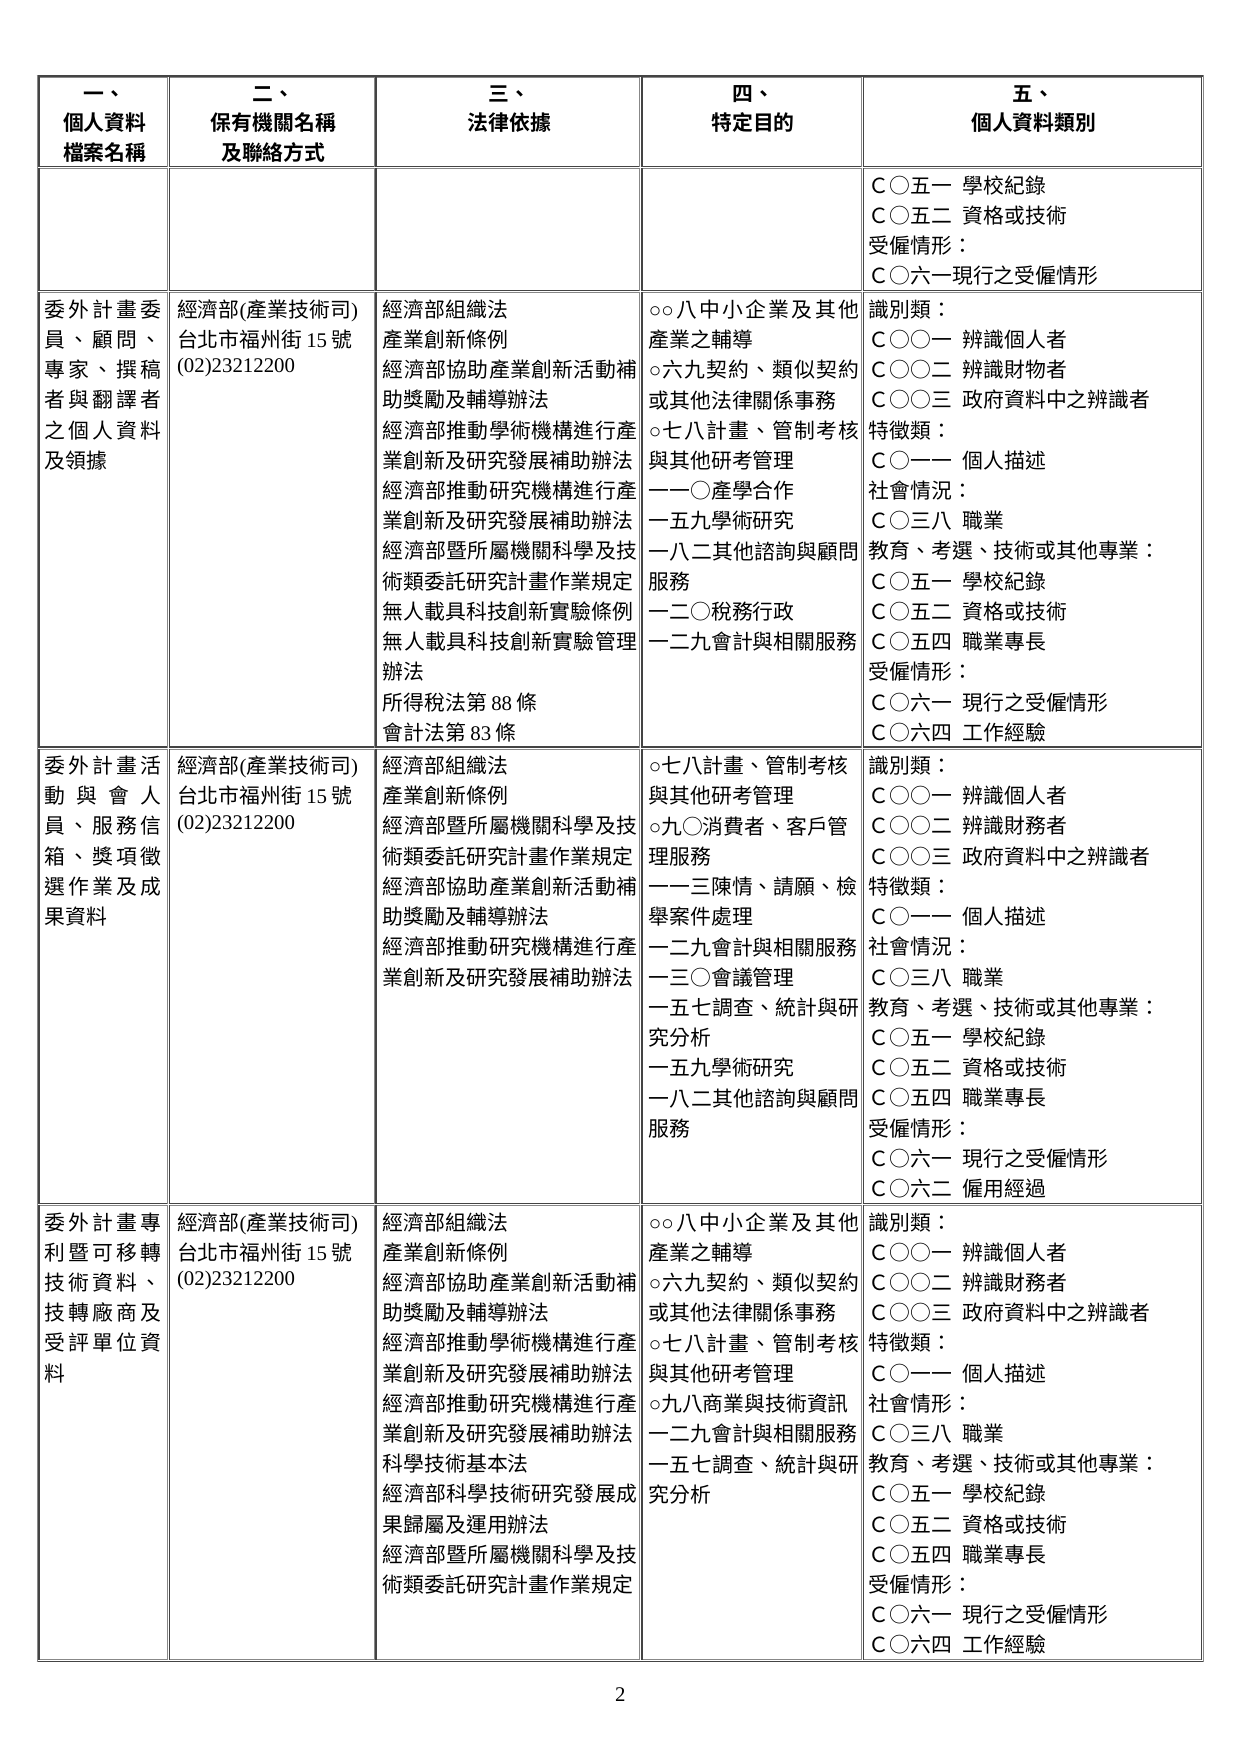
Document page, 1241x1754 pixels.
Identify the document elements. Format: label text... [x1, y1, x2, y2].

table_cell 經濟部(產業技術司) 台北市福州街15號 (02)23212200 [170, 750, 374, 1202]
table_cell 經濟部組織法 產業創新條例 經濟部暨所屬機關科學及技術類委託研究計畫作業規定 經濟部協助產業創新活動補助獎勵及輔導辦法 經濟部推動研究機構進行產業創新及研究發展補助辦法 [377, 750, 639, 1202]
table_header 四、 特定目的 [643, 78, 861, 166]
table_cell 經濟部(產業技術司) 台北市福州街15號 (02)23212200 [170, 293, 374, 746]
table_cell ○七八計畫、管制考核與其他研考管理 ○九○消費者、客戶管理服務 一一三陳情、請願、檢舉案件處理 一二九會計與相關服務 一三○會議管理 一五七調查、統計與研究分析 一五九學術研究 一八二其他諮詢與顧問服務 [643, 750, 861, 1202]
table_cell 經濟部組織法 產業創新條例 經濟部協助產業創新活動補助獎勵及輔導辦法 經濟部推動學術機構進行產業創新及研究發展補助辦法 經濟部推動研究機構進行產業創新及研究發展補助辦法 經濟部暨所屬機關科學及技術類委託研究計畫作業規定 無人載具科技創新實驗條例 無人載具科技創新實驗管理辦法 所得稅法第88條 會計法第83條 [377, 293, 639, 746]
table_cell 經濟部(產業技術司) 台北市福州街15號 (02)23212200 [170, 1206, 374, 1659]
table_cell [643, 169, 861, 290]
table_cell ○○八中小企業及其他產業之輔導 ○六九契約、類似契約或其他法律關係事務 ○七八計畫、管制考核與其他研考管理 ○九八商業與技術資訊 一二九會計與相關服務 一五七調查、統計與研究分析 [643, 1206, 861, 1659]
table_cell 識別類： Ｃ○○一 辨識個人者 Ｃ○○二 辨識財務者 Ｃ○○三 政府資料中之辨識者 特徵類： Ｃ○一一 個人描述 社會情況： Ｃ○三八 職業 教育、考選、技術或其他專業： Ｃ○五一 學校紀錄 Ｃ○五二 資格或技術 Ｃ○五四 職業專長 受僱情形： Ｃ○六一 現行之受僱情形 Ｃ○六二 僱用經過 [864, 750, 1201, 1202]
table_cell 經濟部組織法 產業創新條例 經濟部協助產業創新活動補助獎勵及輔導辦法 經濟部推動學術機構進行產業創新及研究發展補助辦法 經濟部推動研究機構進行產業創新及研究發展補助辦法 科學技術基本法 經濟部科學技術研究發展成果歸屬及運用辦法 經濟部暨所屬機關科學及技術類委託研究計畫作業規定 [377, 1206, 639, 1659]
table_header 二、 保有機關名稱 及聯絡方式 [170, 78, 374, 166]
table_cell 委外計畫活動與會人員、服務信箱、獎項徵選作業及成果資料 [40, 750, 167, 1202]
table_header 三、 法律依據 [377, 78, 639, 166]
table_cell [170, 169, 374, 290]
table_cell 識別類： Ｃ○○一 辨識個人者 Ｃ○○二 辨識財務者 Ｃ○○三 政府資料中之辨識者 特徵類： Ｃ○一一 個人描述 社會情形： Ｃ○三八 職業 教育、考選、技術或其他專業： Ｃ○五一 學校紀錄 Ｃ○五二 資格或技術 Ｃ○五四 職業專長 受僱情形： Ｃ○六一 現行之受僱情形 Ｃ○六四 工作經驗 [864, 1206, 1201, 1659]
table_header 一、 個人資料 檔案名稱 [40, 78, 167, 166]
table_cell Ｃ○五一 學校紀錄 Ｃ○五二 資格或技術 受僱情形： Ｃ○六一現行之受僱情形 [864, 169, 1201, 290]
table_cell [40, 169, 167, 290]
table_cell ○○八中小企業及其他產業之輔導 ○六九契約、類似契約或其他法律關係事務 ○七八計畫、管制考核與其他研考管理 一一○產學合作 一五九學術研究 一八二其他諮詢與顧問服務 一二○稅務行政 一二九會計與相關服務 [643, 293, 861, 746]
table_cell [377, 169, 639, 290]
table_header 五、 個人資料類別 [864, 78, 1201, 166]
table_cell 委外計畫專利暨可移轉技術資料、技轉廠商及受評單位資料 [40, 1206, 167, 1659]
table_cell 委外計畫委員、顧問、專家、撰稿者與翻譯者之個人資料及領據 [40, 293, 167, 746]
table_cell 識別類： Ｃ○○一 辨識個人者 Ｃ○○二 辨識財物者 Ｃ○○三 政府資料中之辨識者 特徵類： Ｃ○一一 個人描述 社會情況： Ｃ○三八 職業 教育、考選、技術或其他專業： Ｃ○五一 學校紀錄 Ｃ○五二 資格或技術 Ｃ○五四 職業專長 受僱情形： Ｃ○六一 現行之受僱情形 Ｃ○六四 工作經驗 [864, 293, 1201, 746]
